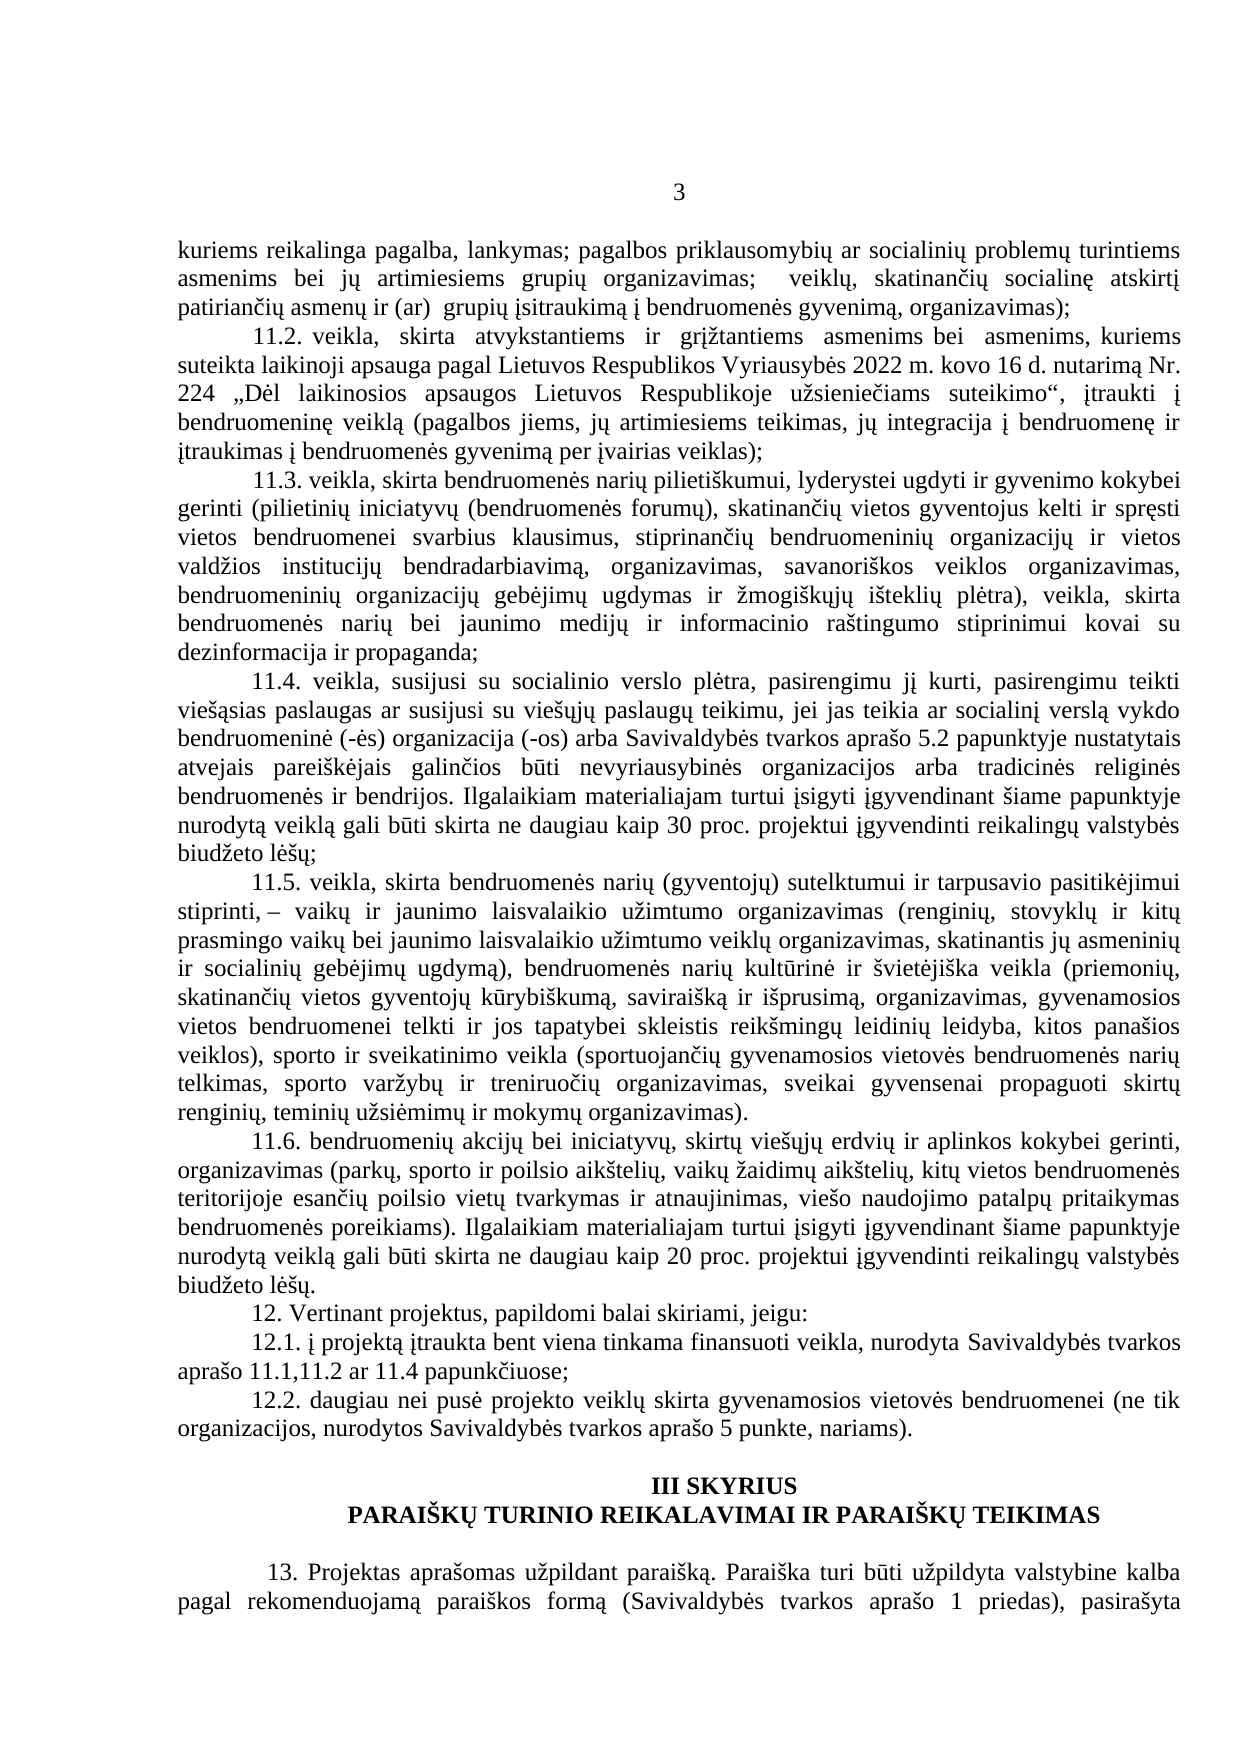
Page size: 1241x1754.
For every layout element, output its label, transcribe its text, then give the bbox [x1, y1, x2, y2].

text 11.5. veikla, skirta bendruomenės narių (gyventojų) sutelktumui ir tarpusavio pasitikėjimui stiprinti, – vaikų ir jaunimo laisvalaikio užimtumo organizavimas (renginių, stovyklų ir kitų prasmingo vaikų bei jaunimo laisvalaikio užimtumo veiklų organizavimas, skatinantis jų asmeninių ir socialinių gebėjimų ugdymą), bendruomenės narių kultūrinė ir švietėjiška veikla (priemonių, skatinančių vietos gyventojų kūrybiškumą, saviraišką ir išprusimą, organizavimas, gyvenamosios vietos bendruomenei telkti ir jos tapatybei skleistis reikšmingų leidinių leidyba, kitos panašios veiklos), sporto ir sveikatinimo veikla (sportuojančių gyvenamosios vietovės bendruomenės narių telkimas, sporto varžybų ir treniruočių organizavimas, sveikai gyvensenai propaguoti skirtų renginių, teminių užsiėmimų ir mokymų organizavimas). [177, 867, 1181, 1126]
text 12. Vertinant projektus, papildomi balai skiriami, jeigu: [177, 1298, 1181, 1327]
text 11.6. bendruomenių akcijų bei iniciatyvų, skirtų viešųjų erdvių ir aplinkos kokybei gerinti, organizavimas (parkų, sporto ir poilsio aikštelių, vaikų žaidimų aikštelių, kitų vietos bendruomenės teritorijoje esančių poilsio vietų tvarkymas ir atnaujinimas, viešo naudojimo patalpų pritaikymas bendruomenės poreikiams). Ilgalaikiam materialiajam turtui įsigyti įgyvendinant šiame papunktyje nurodytą veiklą gali būti skirta ne daugiau kaip 20 proc. projektui įgyvendinti reikalingų valstybės biudžeto lėšų. [177, 1126, 1181, 1298]
text III SKYRIUS [177, 1471, 1181, 1500]
text 11.4. veikla, susijusi su socialinio verslo plėtra, pasirengimu jį kurti, pasirengimu teikti viešąsias paslaugas ar susijusi su viešųjų paslaugų teikimu, jei jas teikia ar socialinį verslą vykdo bendruomeninė (-ės) organizacija (-os) arba Savivaldybės tvarkos aprašo 5.2 papunktyje nustatytais atvejais pareiškėjais galinčios būti nevyriausybinės organizacijos arba tradicinės religinės bendruomenės ir bendrijos. Ilgalaikiam materialiajam turtui įsigyti įgyvendinant šiame papunktyje nurodytą veiklą gali būti skirta ne daugiau kaip 30 proc. projektui įgyvendinti reikalingų valstybės biudžeto lėšų; [177, 666, 1181, 867]
text PARAIŠKŲ TURINIO REIKALAVIMAI IR PARAIŠKŲ TEIKIMAS [177, 1500, 1181, 1528]
text kuriems reikalinga pagalba, lankymas; pagalbos priklausomybių ar socialinių problemų turintiems asmenims bei jų artimiesiems grupių organizavimas; veiklų, skatinančių socialinę atskirtį patiriančių asmenų ir (ar) grupių įsitraukimą į bendruomenės gyvenimą, organizavimas); [177, 235, 1181, 321]
text 13. Projektas aprašomas užpildant paraišką. Paraiška turi būti užpildyta valstybine kalba pagal rekomenduojamą paraiškos formą (Savivaldybės tvarkos aprašo 1 priedas), pasirašyta [177, 1557, 1181, 1615]
text 12.2. daugiau nei pusė projekto veiklų skirta gyvenamosios vietovės bendruomenei (ne tik organizacijos, nurodytos Savivaldybės tvarkos aprašo 5 punkte, nariams). [177, 1385, 1181, 1442]
text 11.3. veikla, skirta bendruomenės narių pilietiškumui, lyderystei ugdyti ir gyvenimo kokybei gerinti (pilietinių iniciatyvų (bendruomenės forumų), skatinančių vietos gyventojus kelti ir spręsti vietos bendruomenei svarbius klausimus, stiprinančių bendruomeninių organizacijų ir vietos valdžios institucijų bendradarbiavimą, organizavimas, savanoriškos veiklos organizavimas, bendruomeninių organizacijų gebėjimų ugdymas ir žmogiškųjų išteklių plėtra), veikla, skirta bendruomenės narių bei jaunimo medijų ir informacinio raštingumo stiprinimui kovai su dezinformacija ir propaganda; [177, 465, 1181, 666]
text 12.1. į projektą įtraukta bent viena tinkama finansuoti veikla, nurodyta Savivaldybės tvarkos aprašo 11.1,11.2 ar 11.4 papunkčiuose; [177, 1327, 1181, 1385]
text 11.2. veikla, skirta atvykstantiems ir grįžtantiems asmenims bei asmenims, kuriems suteikta laikinoji apsauga pagal Lietuvos Respublikos Vyriausybės 2022 m. kovo 16 d. nutarimą Nr. 224 „Dėl laikinosios apsaugos Lietuvos Respublikoje užsieniečiams suteikimo“, įtraukti į bendruomeninę veiklą (pagalbos jiems, jų artimiesiems teikimas, jų integracija į bendruomenę ir įtraukimas į bendruomenės gyvenimą per įvairias veiklas); [177, 321, 1181, 465]
